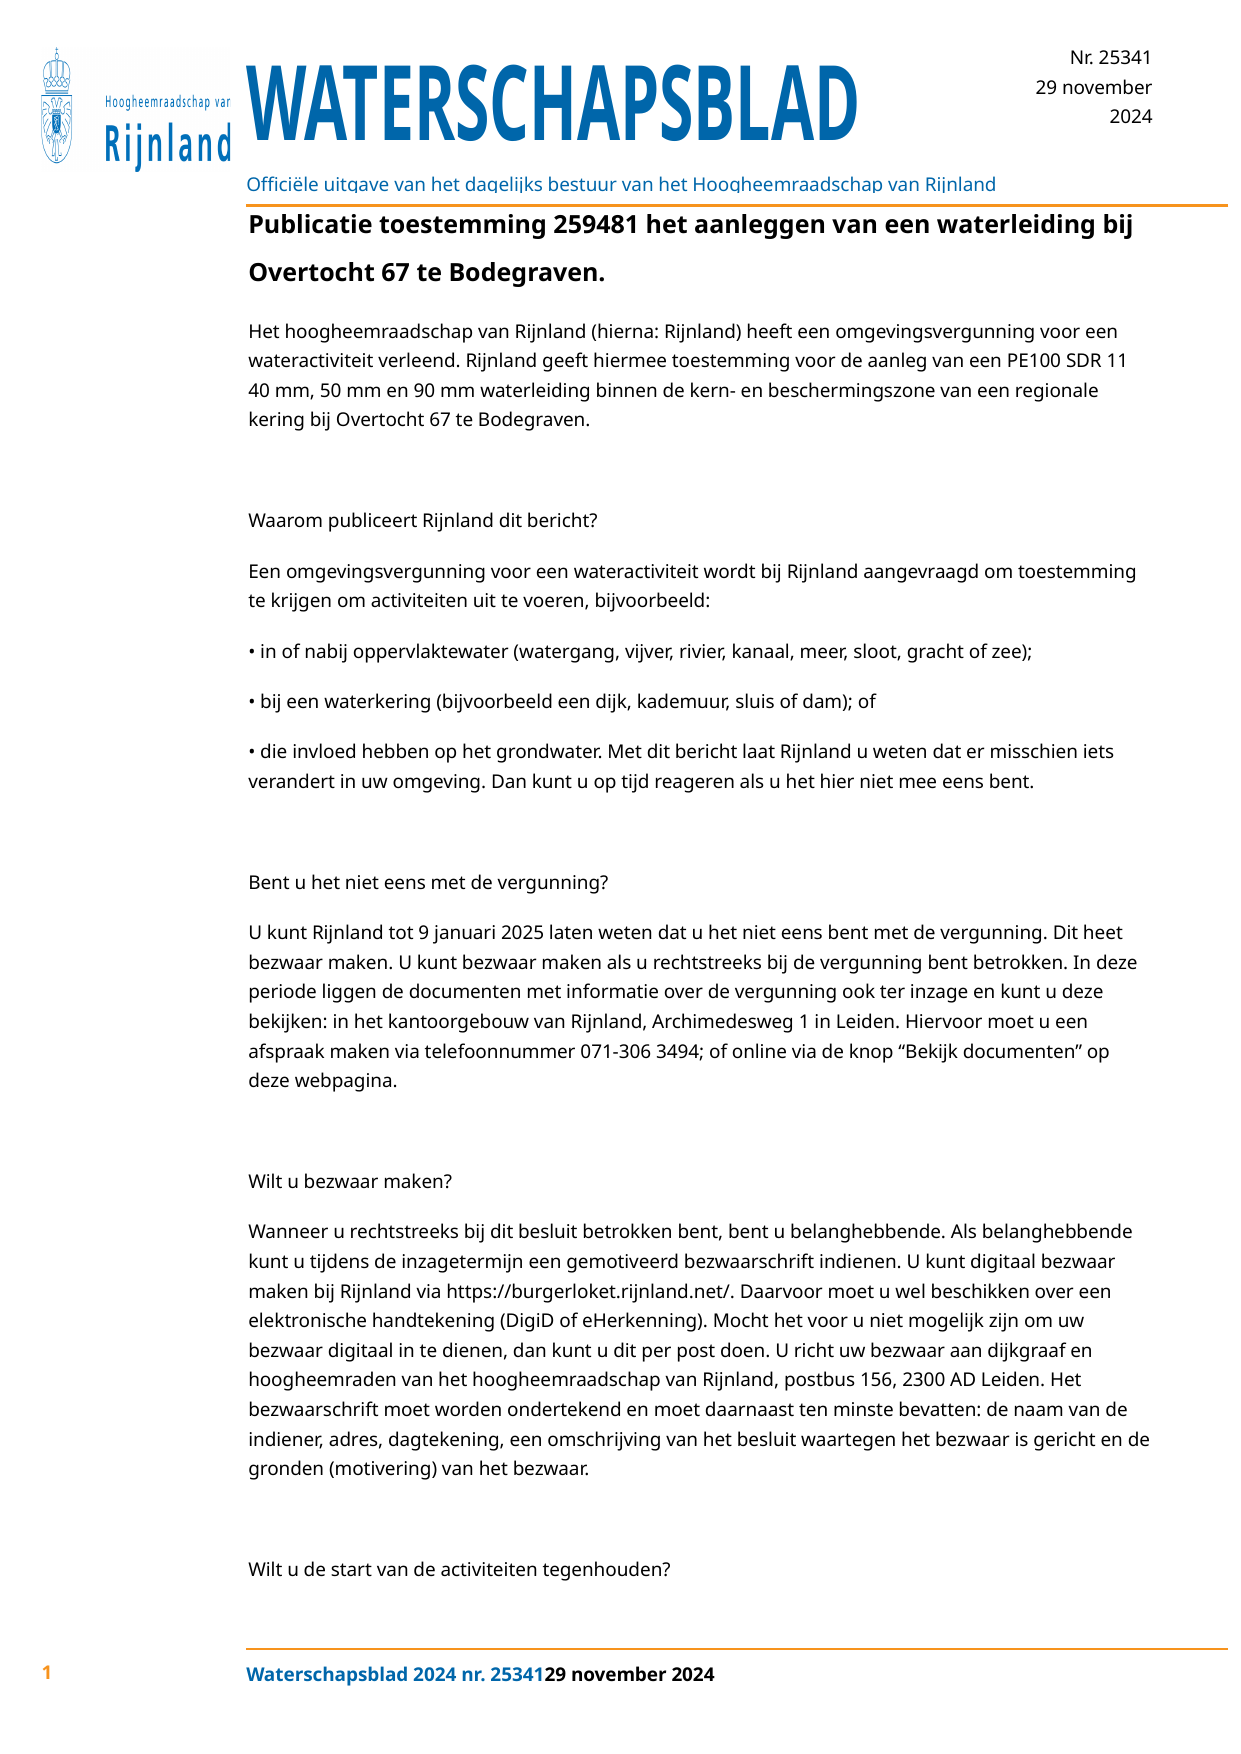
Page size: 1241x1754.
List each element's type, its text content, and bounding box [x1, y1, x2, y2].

text • die invloed hebben op het grondwater. Met dit bericht laat Rijnland u weten dat er misschien iets verandert in uw omgeving. Dan kunt u op tijd reageren als u het hier niet mee eens bent. [248, 739, 1152, 794]
text Wilt u bezwaar maken? [248, 1168, 1152, 1194]
text Wilt u de start van de activiteiten tegenhouden? [248, 1556, 1152, 1582]
text Waarom publiceert Rijnland dit bericht? [248, 507, 1152, 533]
text • in of nabij oppervlaktewater (watergang, vijver, rivier, kanaal, meer, sloot, gracht of zee); [248, 638, 1152, 664]
text Een omgevingsvergunning voor een wateractiviteit wordt bij Rijnland aangevraagd om toestemming te krijgen om activiteiten uit te voeren, bijvoorbeeld: [248, 558, 1152, 613]
text Het hoogheemraadschap van Rijnland (hierna: Rijnland) heeft een omgevingsvergunning voor een wateractiviteit verleend. Rijnland geeft hiermee toestemming voor de aanleg van een PE100 SDR 11 40 mm, 50 mm en 90 mm waterleiding binnen de kern- en beschermingszone van een regionale kering bij Overtocht 67 te Bodegraven. [248, 318, 1152, 432]
text Bent u het niet eens met de vergunning? [248, 869, 1152, 895]
text Publicatie toestemming 259481 het aanleggen van een waterleiding bij Overtocht 67 te Bodegraven. [248, 207, 1152, 288]
text U kunt Rijnland tot 9 januari 2025 laten weten dat u het niet eens bent met de vergunning. Dit heet bezwaar maken. U kunt bezwaar maken als u rechtstreeks bij de vergunning bent betrokken. In deze periode liggen de documenten met informatie over de vergunning ook ter inzage en kunt u deze bekijken: in het kantoorgebouw van Rijnland, Archimedesweg 1 in Leiden. Hiervoor moet u een afspraak maken via telefoonnummer 071-306 3494; of online via de knop “Bekijk documenten” op deze webpagina. [248, 919, 1152, 1093]
text • bij een waterkering (bijvoorbeeld een dijk, kademuur, sluis of dam); of [248, 688, 1152, 714]
picture [41, 47, 231, 172]
text Wanneer u rechtstreeks bij dit besluit betrokken bent, bent u belanghebbende. Als belanghebbende kunt u tijdens de inzagetermijn een gemotiveerd bezwaarschrift indienen. U kunt digitaal bezwaar maken bij Rijnland via https://burgerloket.rijnland.net/. Daarvoor moet u wel beschikken over een elektronische handtekening (DigiD of eHerkenning). Mocht het voor u niet mogelijk zijn om uw bezwaar digitaal in te dienen, dan kunt u dit per post doen. U richt uw bezwaar aan dijkgraaf en hoogheemraden van het hoogheemraadschap van Rijnland, postbus 156, 2300 AD Leiden. Het bezwaarschrift moet worden ondertekend en moet daarnaast ten minste bevatten: de naam van de indiener, adres, dagtekening, een omschrijving van het besluit waartegen het bezwaar is gericht en de gronden (motivering) van het bezwaar. [248, 1219, 1152, 1481]
